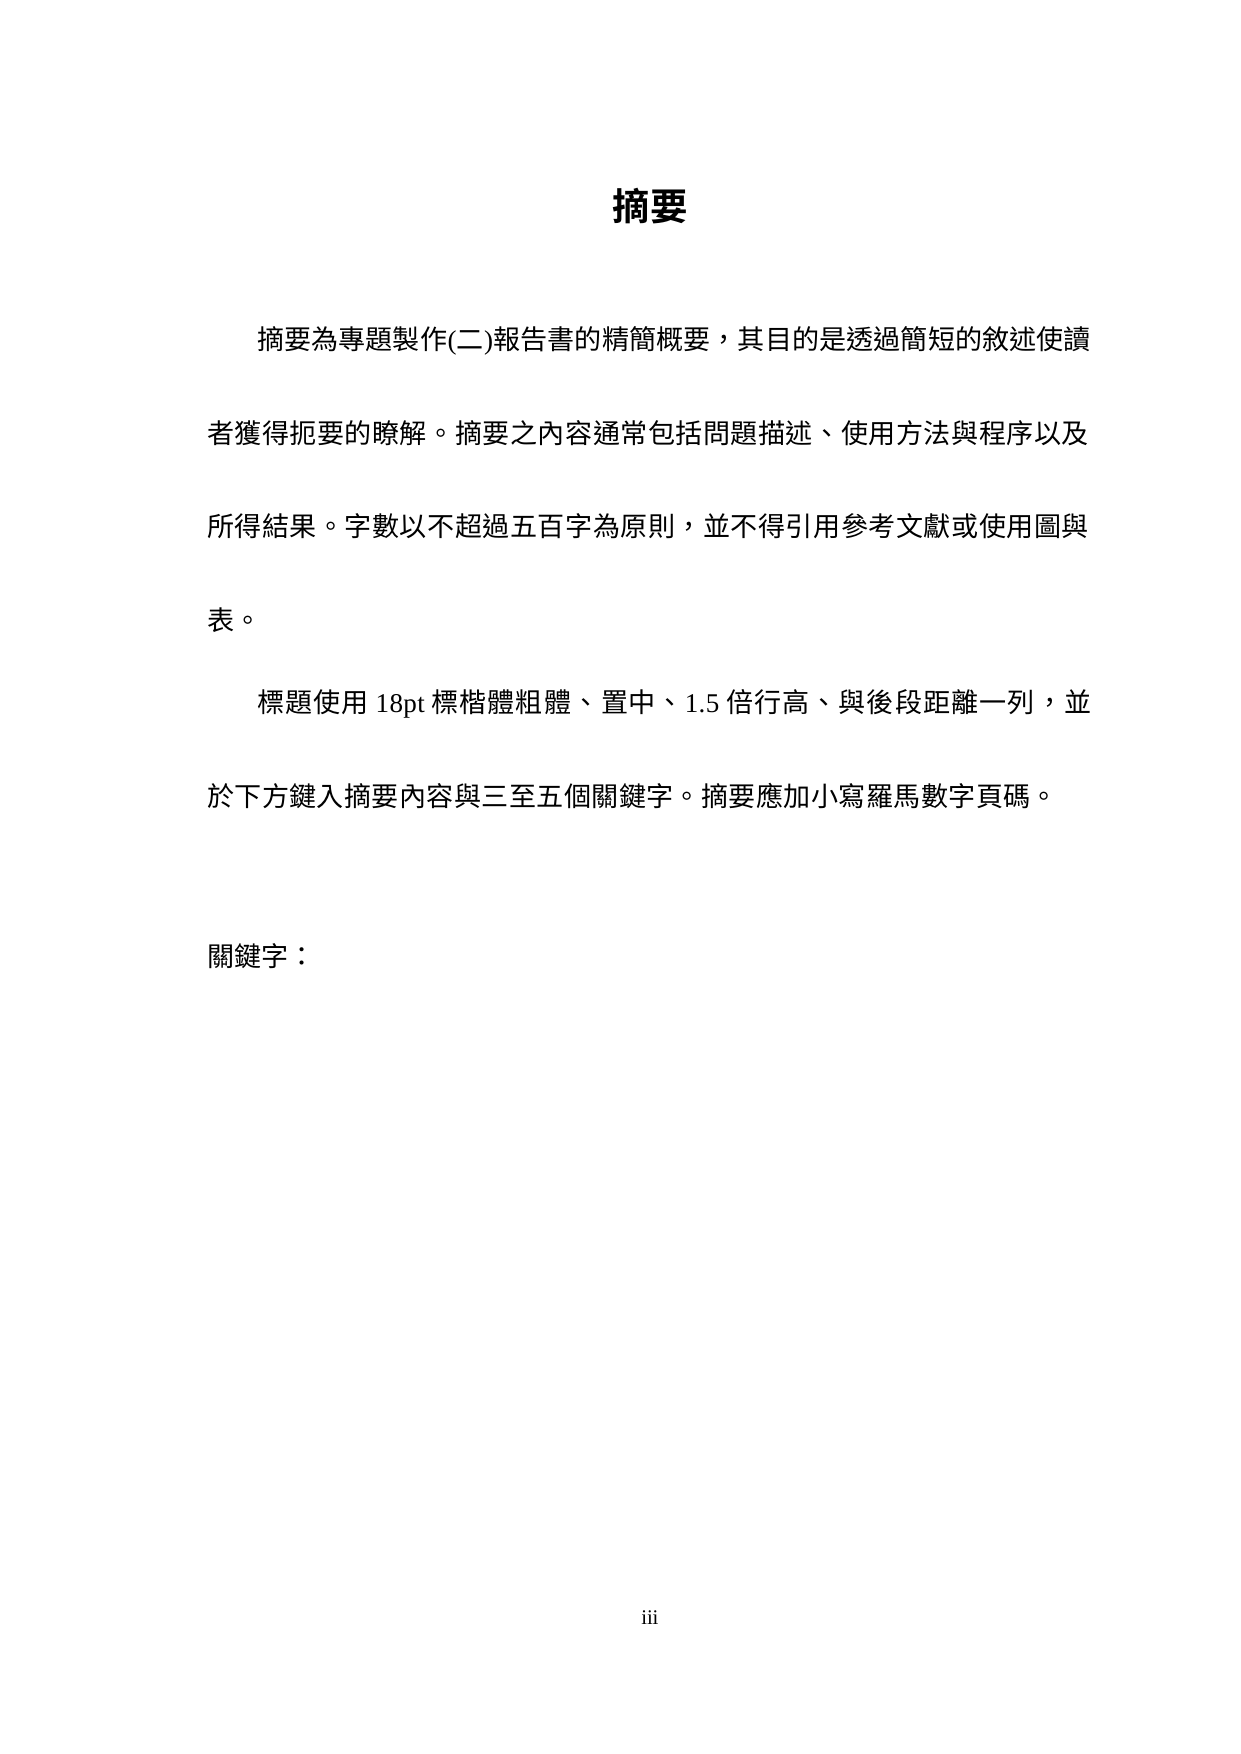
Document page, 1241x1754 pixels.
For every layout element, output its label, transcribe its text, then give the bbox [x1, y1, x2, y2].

text 摘要 [207, 177, 1092, 231]
text 摘要為專題製作(二)報告書的精簡概要，其目的是透過簡短的敘述使讀者獲得扼要的瞭解。摘要之內容通常包括問題描述、使用方法與程序以及所得結果。字數以不超過五百字為原則，並不得引用參考文獻或使用圖與表。 [207, 296, 1092, 639]
text 關鍵字： [207, 913, 1092, 976]
text 標題使用18pt標楷體粗體、置中、1.5倍行高、與後段距離一列，並於下方鍵入摘要內容與三至五個關鍵字。摘要應加小寫羅馬數字頁碼。 [207, 659, 1092, 815]
